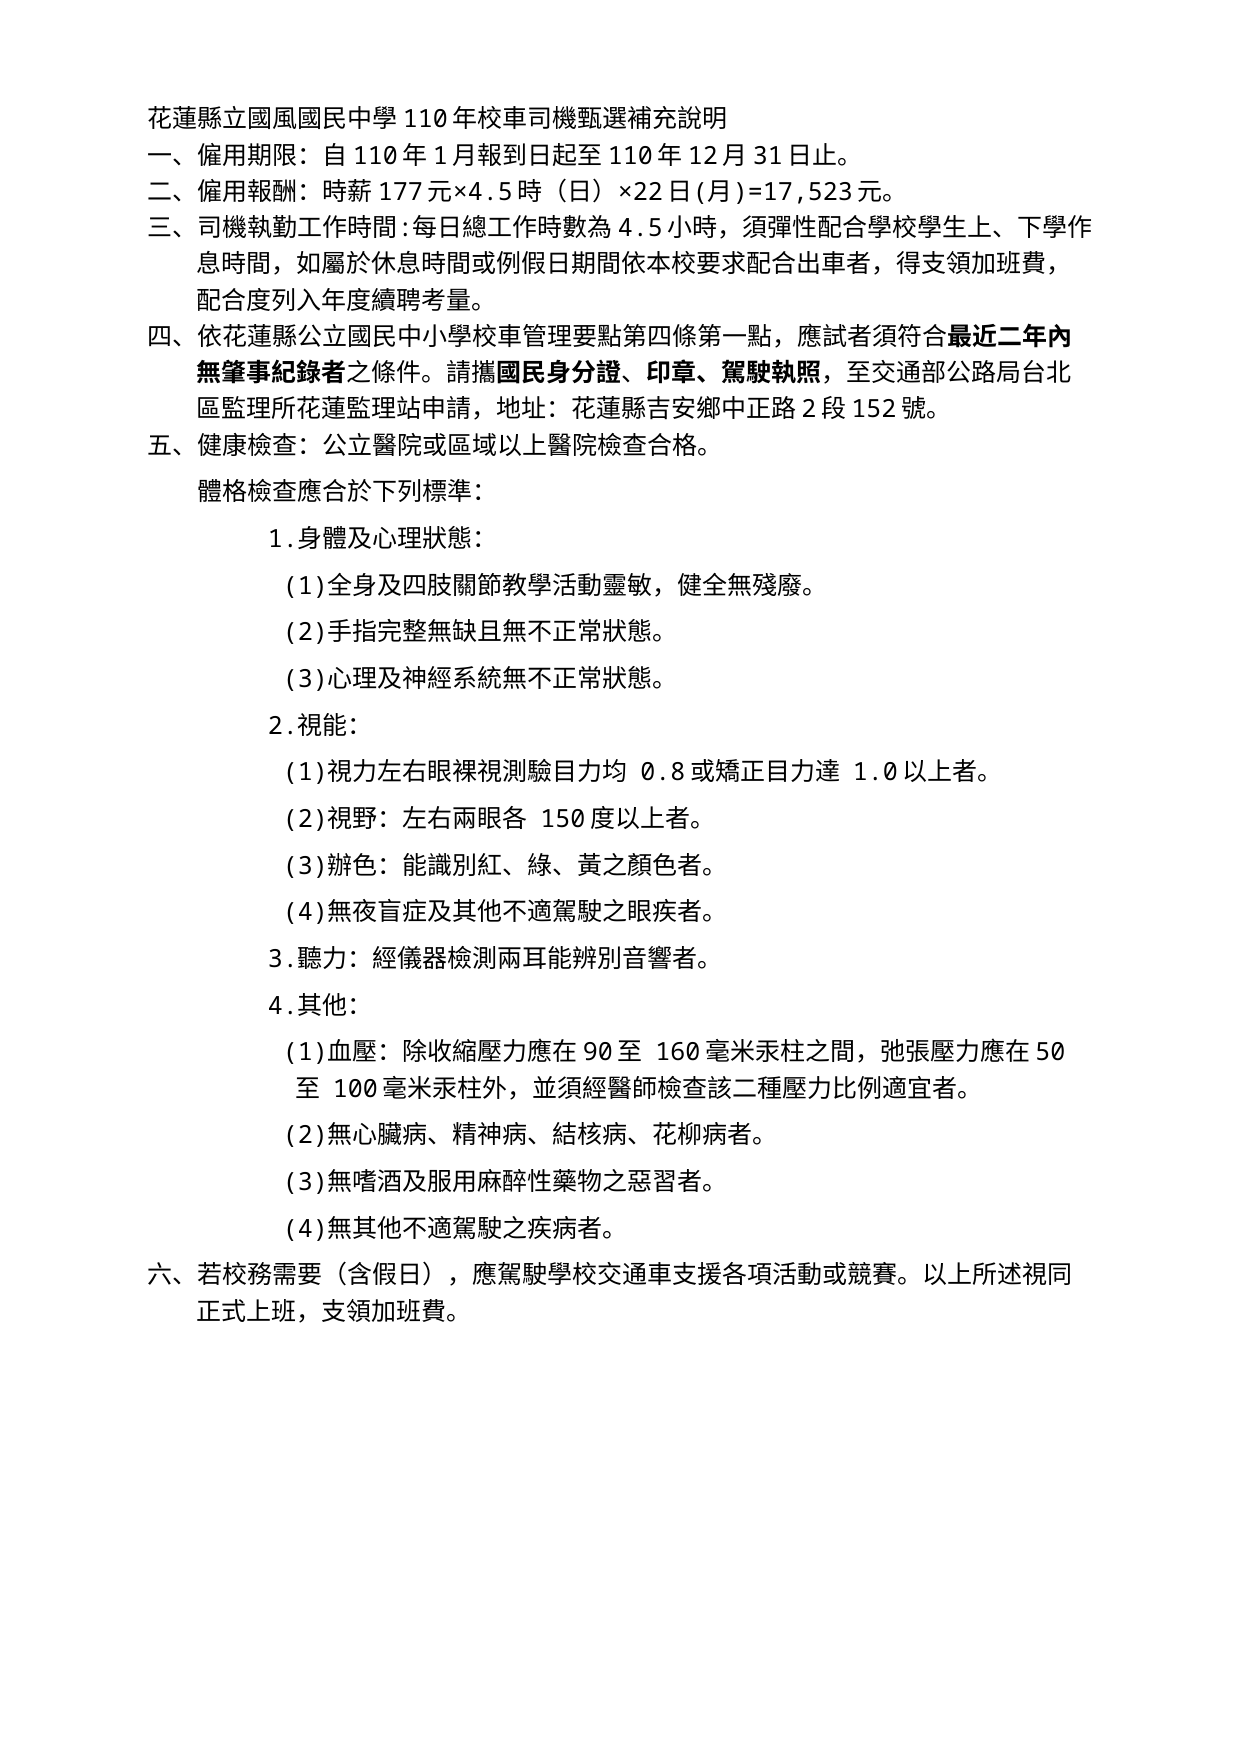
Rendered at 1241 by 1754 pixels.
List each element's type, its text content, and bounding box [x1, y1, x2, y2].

text 六、若校務需要（含假日），應駕駛學校交通車支援各項活動或競賽。以上所述視同正式上班，支領加班費。 [148, 1255, 1093, 1327]
text (4)無其他不適駕駛之疾病者。 [148, 1208, 1093, 1244]
text 三、司機執勤工作時間:每日總工作時數為4.5小時，須彈性配合學校學生上、下學作息時間，如屬於休息時間或例假日期間依本校要求配合出車者，得支領加班費，配合度列入年度續聘考量。 [148, 208, 1093, 316]
text (2)無心臟病、精神病、結核病、花柳病者。 [148, 1115, 1093, 1151]
text 一、僱用期限：自110年1月報到日起至110年12月31日止。 [148, 135, 1093, 171]
text (1)全身及四肢關節教學活動靈敏，健全無殘廢。 [148, 565, 1093, 601]
text 四、依花蓮縣公立國民中小學校車管理要點第四條第一點，應試者須符合最近二年內無肇事紀錄者之條件。請攜國民身分證、印章、駕駛執照，至交通部公路局台北區監理所花蓮監理站申請，地址：花蓮縣吉安鄉中正路2段152號。 [148, 316, 1093, 425]
text (2)視野：左右兩眼各 150度以上者。 [148, 798, 1093, 835]
text (3)無嗜酒及服用麻醉性藥物之惡習者。 [148, 1161, 1093, 1198]
text 4.其他： [148, 985, 1093, 1021]
text (2)手指完整無缺且無不正常狀態。 [148, 612, 1093, 648]
text 二、僱用報酬：時薪177元×4.5時（日）×22日(月)=17,523元。 [148, 171, 1093, 208]
text 2.視能： [148, 705, 1093, 741]
text (1)視力左右眼裸視測驗目力均 0.8或矯正目力達 1.0以上者。 [148, 752, 1093, 788]
text 體格檢查應合於下列標準： [148, 472, 1093, 508]
text (4)無夜盲症及其他不適駕駛之眼疾者。 [148, 892, 1093, 928]
text 3.聽力：經儀器檢測兩耳能辨別音響者。 [148, 938, 1093, 975]
text (3)心理及神經系統無不正常狀態。 [148, 658, 1093, 695]
text 花蓮縣立國風國民中學110年校車司機甄選補充說明 [148, 99, 1093, 135]
text 1.身體及心理狀態： [148, 518, 1093, 555]
text (3)辦色：能識別紅、綠、黃之顏色者。 [148, 845, 1093, 881]
text 五、健康檢查：公立醫院或區域以上醫院檢查合格。 [148, 425, 1093, 461]
text (1)血壓：除收縮壓力應在90至 160毫米汞柱之間，弛張壓力應在50至 100毫米汞柱外，並須經醫師檢查該二種壓力比例適宜者。 [148, 1032, 1093, 1104]
